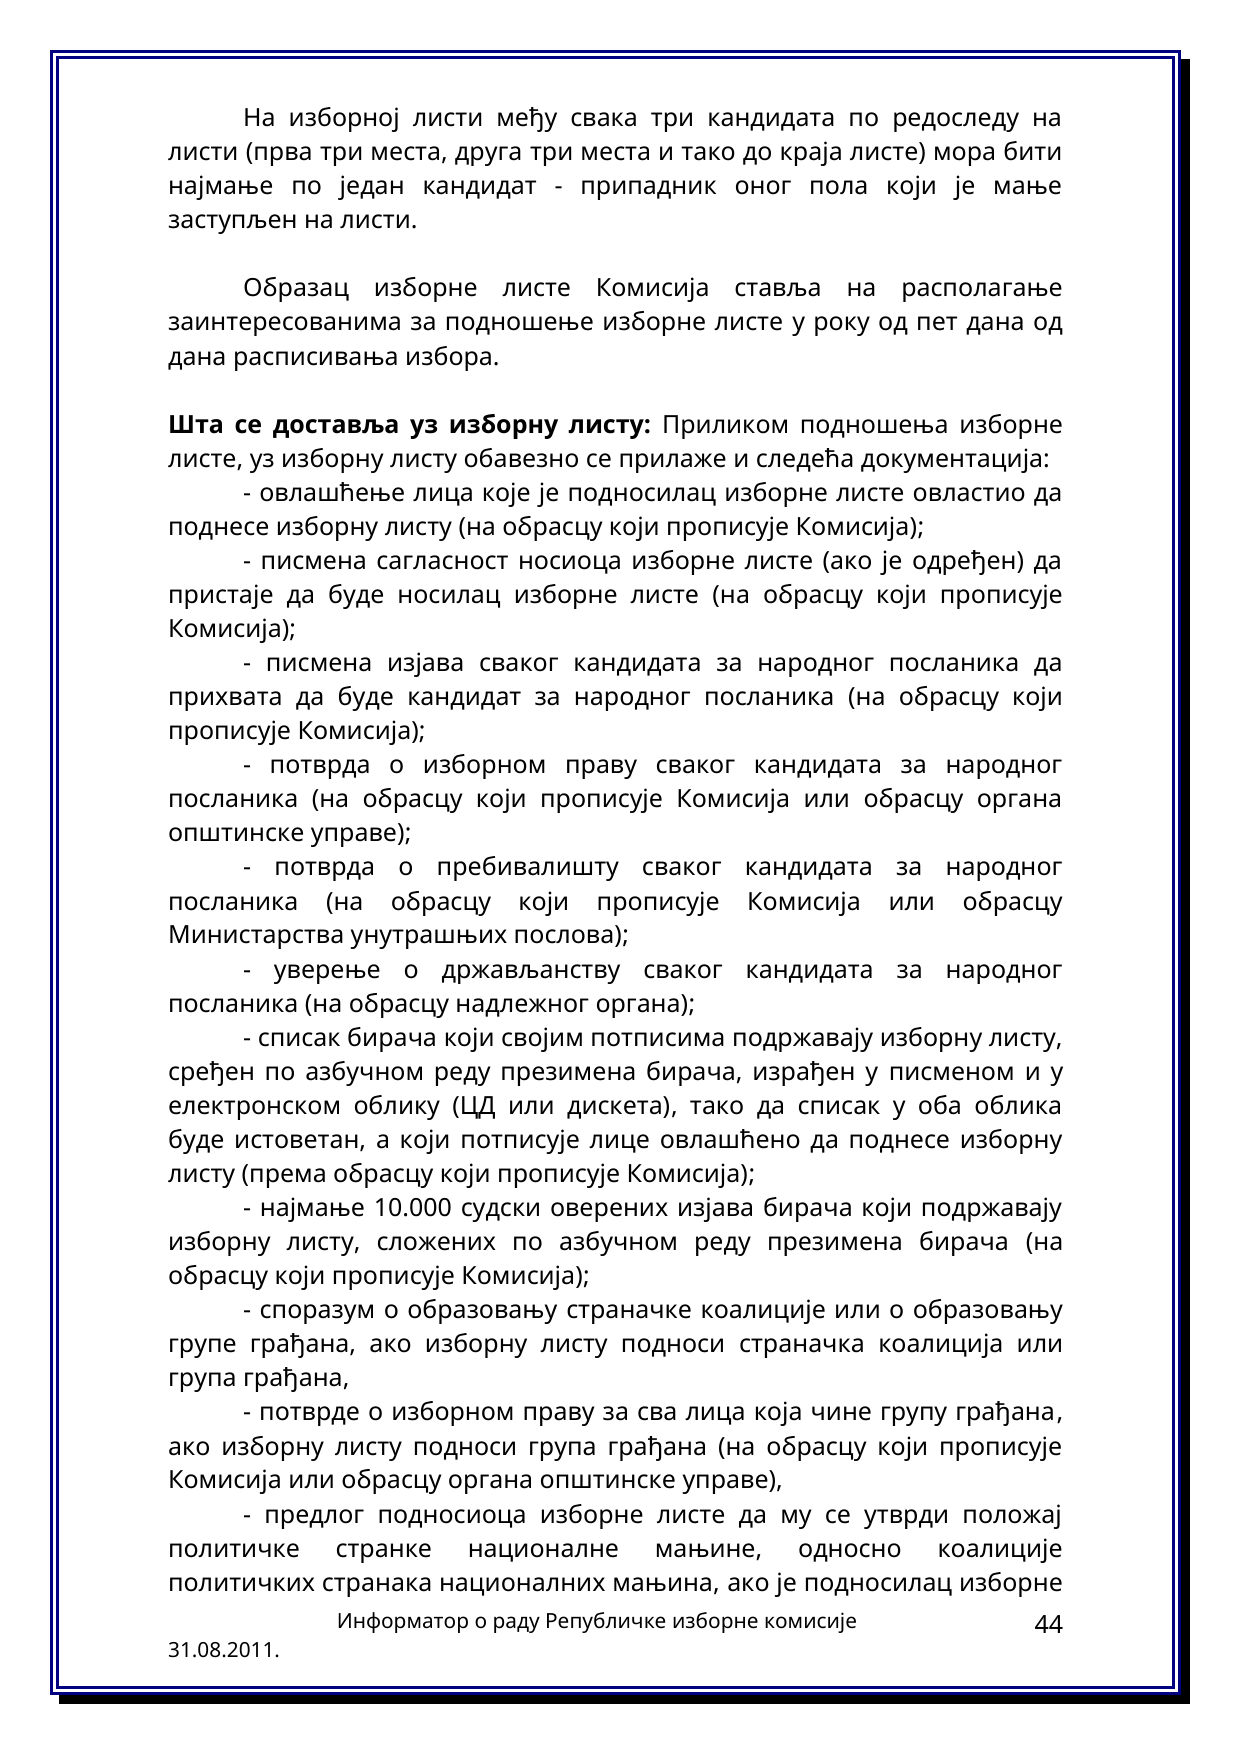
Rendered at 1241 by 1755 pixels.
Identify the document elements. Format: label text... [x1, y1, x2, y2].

text - најмање 10.000 судски оверених изјава бирача који подржавају изборну листу, сложених по азбучном реду презимена бирача (на обрасцу који прописује Комисија); [168, 1190, 1063, 1292]
text - потврда о пребивалишту сваког кандидата за народног посланика (на обрасцу који прописује Комисија или обрасцу Министарства унутрашњих послова); [168, 849, 1063, 951]
text - предлог подносиоца изборне листе да му се утврди положај политичке странке националне мањине, односно коалиције политичких странака националних мањина, ако је подносилац изборне [168, 1496, 1063, 1598]
text - списак бирача који својим потписима подржавају изборну листу, сређен по азбучном реду презимена бирача, израђен у писменом и у електронском облику (ЦД или дискета), тако да списак у оба облика буде истоветан, а који потписује лице овлашћено да поднесе изборну листу (према обрасцу који прописује Комисија); [168, 1019, 1063, 1190]
text - овлашћење лица које је подносилац изборне листе овластио да поднесе изборну листу (на обрасцу који прописује Комисија); [168, 474, 1063, 542]
text - уверење о држављанству сваког кандидата за народног посланика (на обрасцу надлежног органа); [168, 951, 1063, 1019]
text - писмена сагласност носиоца изборне листе (ако је одређен) да пристаје да буде носилац изборне листе (на обрасцу који прописује Комисија); [168, 542, 1063, 645]
text Шта се доставља уз изборну листу: Приликом подношења изборне листе, уз изборну листу обавезно се прилаже и следећа документација: [168, 406, 1063, 474]
text - потврде о изборном праву за сва лица која чине групу грађана, ако изборну листу подноси група грађана (на обрасцу који прописује Комисија или обрасцу органа општинске управе), [168, 1394, 1063, 1496]
text Образац изборне листе Комисија ставља на располагање заинтересованима за подношење изборне листе у року од пет дана од дана расписивања избора. [168, 270, 1063, 372]
text - потврда о изборном праву сваког кандидата за народног посланика (на обрасцу који прописује Комисија или обрасцу органа општинске управе); [168, 747, 1063, 849]
text На изборној листи међу свака три кандидата по редоследу на листи (прва три места, друга три места и тако до краја листе) мора бити најмање по један кандидат - припадник оног пола који је мање заступљен на листи. [168, 100, 1063, 236]
text - споразум о образовању страначке коалиције или о образовању групе грађана, ако изборну листу подноси страначка коалиција или група грађана, [168, 1292, 1063, 1394]
text - писмена изјава сваког кандидата за народног посланика да прихвата да буде кандидат за народног посланика (на обрасцу који прописује Комисија); [168, 645, 1063, 747]
